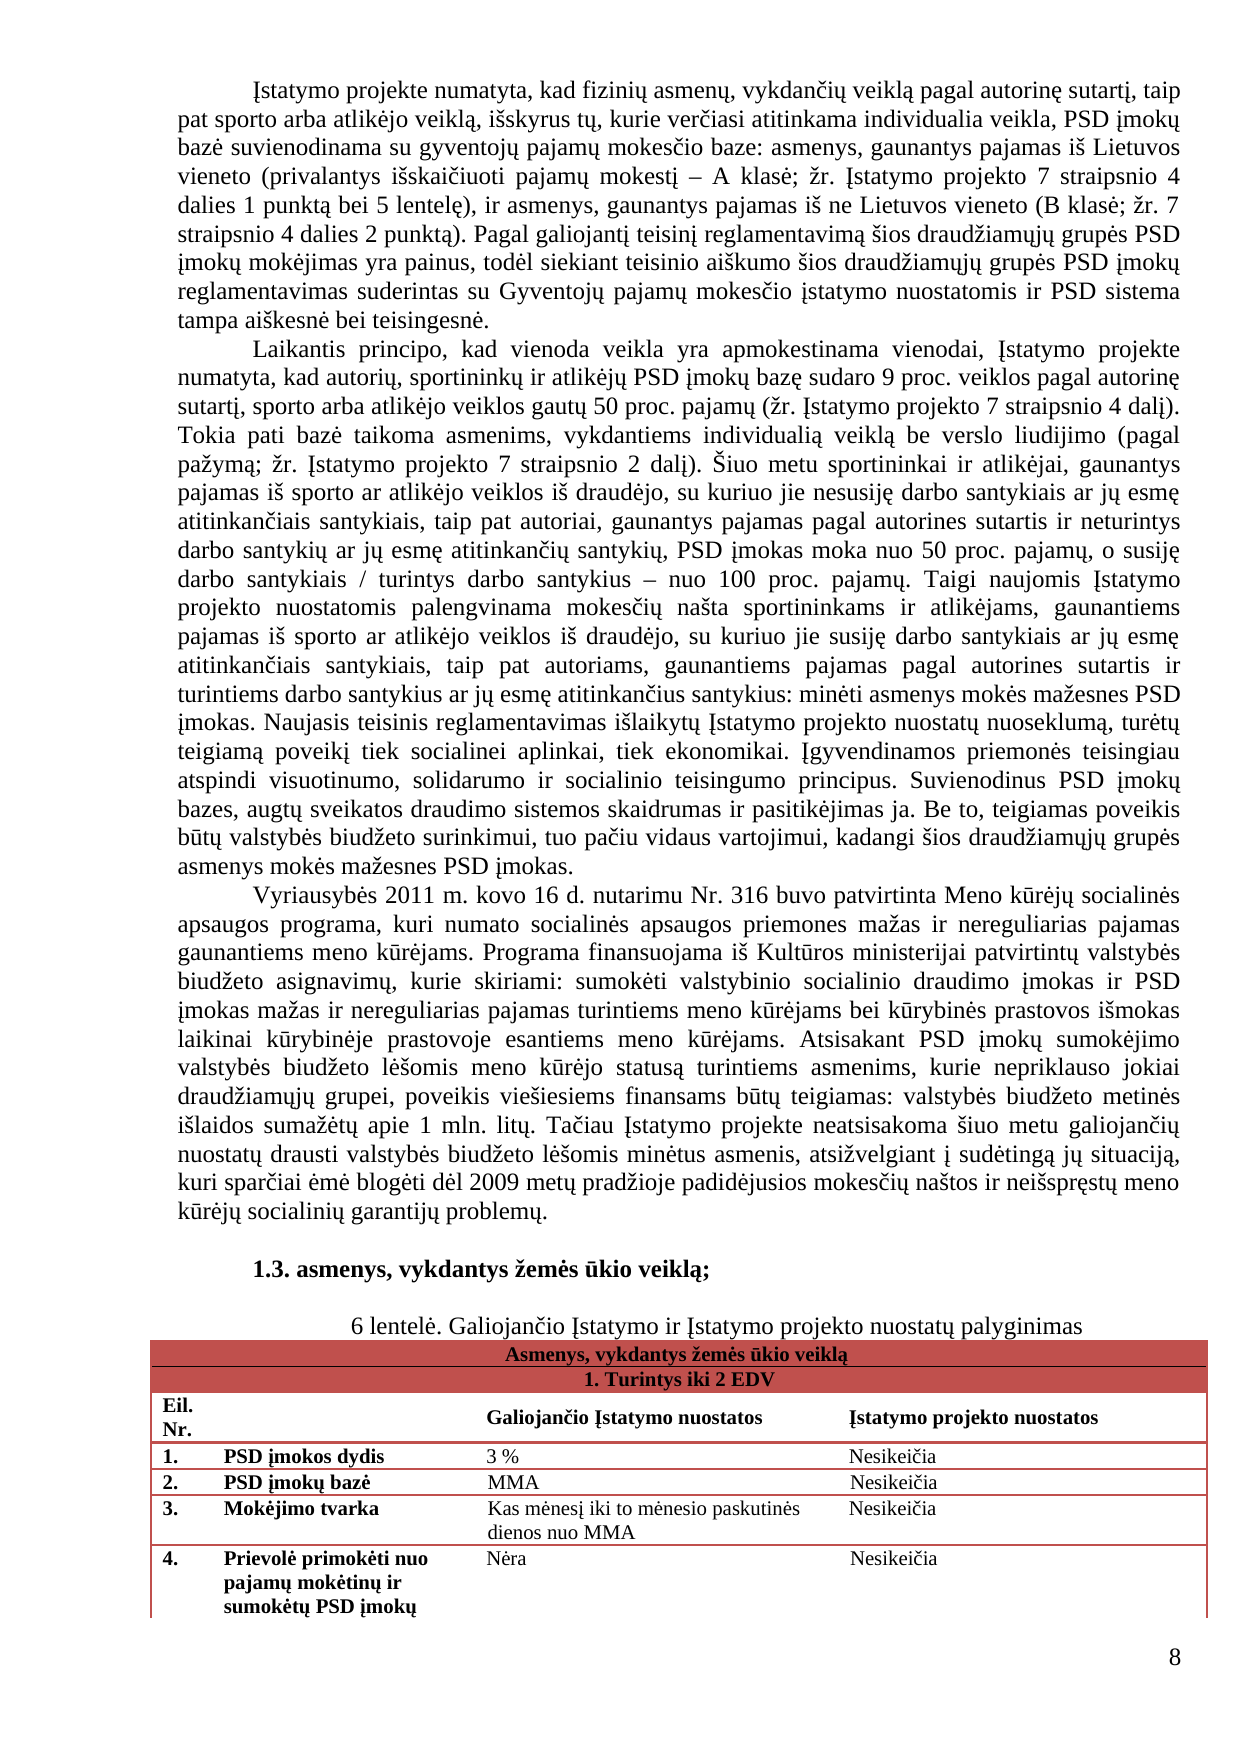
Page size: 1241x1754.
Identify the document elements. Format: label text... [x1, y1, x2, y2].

table_cell 4. [152, 1546, 212, 1618]
table_cell Nesikeičia [837, 1470, 1206, 1494]
table_cell Mokėjimo tvarka [212, 1496, 475, 1544]
table_cell 3 % [475, 1444, 837, 1468]
table_header Asmenys, vykdantys žemės ūkio veiklą [152, 1342, 1206, 1366]
table_cell Nesikeičia [837, 1444, 1206, 1468]
table_cell Nesikeičia [837, 1496, 1206, 1544]
table_cell Nėra [475, 1546, 837, 1618]
table_cell PSD įmokų bazė [212, 1470, 475, 1494]
table_cell Galiojančio Įstatymo nuostatos [475, 1393, 837, 1441]
table_cell Eil. Nr. [152, 1393, 212, 1441]
table_cell 3. [152, 1496, 212, 1544]
table_cell Nesikeičia [837, 1546, 1206, 1618]
table_cell Kas mėnesį iki to mėnesio paskutinės dienos nuo MMA [475, 1496, 837, 1544]
text Įstatymo projekte numatyta, kad fizinių asmenų, vykdančių veiklą pagal autorinę sutartį, taip pat sporto arba atlikėjo veiklą, išskyrus tų, kurie verčiasi atitinkama individualia veikla, PSD įmokų bazė suvienodinama su gyventojų pajamų mokesčio baze: asmenys, gaunantys pajamas iš Lietuvos vieneto (privalantys išskaičiuoti pajamų mokestį – A klasė; žr. Įstatymo projekto 7 straipsnio 4 dalies 1 punktą bei 5 lentelę), ir asmenys, gaunantys pajamas iš ne Lietuvos vieneto (B klasė; žr. 7 straipsnio 4 dalies 2 punktą). Pagal galiojantį teisinį reglamentavimą šios draudžiamųjų grupės PSD įmokų mokėjimas yra painus, todėl siekiant teisinio aiškumo šios draudžiamųjų grupės PSD įmokų reglamentavimas suderintas su Gyventojų pajamų mokesčio įstatymo nuostatomis ir PSD sistema tampa aiškesnė bei teisingesnė. [177, 75, 1181, 334]
table_cell Prievolė primokėti nuo pajamų mokėtinų ir sumokėtų PSD įmokų [212, 1546, 475, 1618]
text Laikantis principo, kad vienoda veikla yra apmokestinama vienodai, Įstatymo projekte numatyta, kad autorių, sportininkų ir atlikėjų PSD įmokų bazę sudaro 9 proc. veiklos pagal autorinę sutartį, sporto arba atlikėjo veiklos gautų 50 proc. pajamų (žr. Įstatymo projekto 7 straipsnio 4 dalį). Tokia pati bazė taikoma asmenims, vykdantiems individualią veiklą be verslo liudijimo (pagal pažymą; žr. Įstatymo projekto 7 straipsnio 2 dalį). Šiuo metu sportininkai ir atlikėjai, gaunantys pajamas iš sporto ar atlikėjo veiklos iš draudėjo, su kuriuo jie nesusiję darbo santykiais ar jų esmę atitinkančiais santykiais, taip pat autoriai, gaunantys pajamas pagal autorines sutartis ir neturintys darbo santykių ar jų esmę atitinkančių santykių, PSD įmokas moka nuo 50 proc. pajamų, o susiję darbo santykiais / turintys darbo santykius – nuo 100 proc. pajamų. Taigi naujomis Įstatymo projekto nuostatomis palengvinama mokesčių našta sportininkams ir atlikėjams, gaunantiems pajamas iš sporto ar atlikėjo veiklos iš draudėjo, su kuriuo jie susiję darbo santykiais ar jų esmę atitinkančiais santykiais, taip pat autoriams, gaunantiems pajamas pagal autorines sutartis ir turintiems darbo santykius ar jų esmę atitinkančius santykius: minėti asmenys mokės mažesnes PSD įmokas. Naujasis teisinis reglamentavimas išlaikytų Įstatymo projekto nuostatų nuoseklumą, turėtų teigiamą poveikį tiek socialinei aplinkai, tiek ekonomikai. Įgyvendinamos priemonės teisingiau atspindi visuotinumo, solidarumo ir socialinio teisingumo principus. Suvienodinus PSD įmokų bazes, augtų sveikatos draudimo sistemos skaidrumas ir pasitikėjimas ja. Be to, teigiamas poveikis būtų valstybės biudžeto surinkimui, tuo pačiu vidaus vartojimui, kadangi šios draudžiamųjų grupės asmenys mokės mažesnes PSD įmokas. [177, 334, 1181, 880]
table_cell MMA [475, 1470, 837, 1494]
text 1.3. asmenys, vykdantys žemės ūkio veiklą; [177, 1254, 1181, 1282]
text 6 lentelė. Galiojančio Įstatymo ir Įstatymo projekto nuostatų palyginimas [177, 1311, 1181, 1340]
text Vyriausybės 2011 m. kovo 16 d. nutarimu Nr. 316 buvo patvirtinta Meno kūrėjų socialinės apsaugos programa, kuri numato socialinės apsaugos priemones mažas ir nereguliarias pajamas gaunantiems meno kūrėjams. Programa finansuojama iš Kultūros ministerijai patvirtintų valstybės biudžeto asignavimų, kurie skiriami: sumokėti valstybinio socialinio draudimo įmokas ir PSD įmokas mažas ir nereguliarias pajamas turintiems meno kūrėjams bei kūrybinės prastovos išmokas laikinai kūrybinėje prastovoje esantiems meno kūrėjams. Atsisakant PSD įmokų sumokėjimo valstybės biudžeto lėšomis meno kūrėjo statusą turintiems asmenims, kurie nepriklauso jokiai draudžiamųjų grupei, poveikis viešiesiems finansams būtų teigiamas: valstybės biudžeto metinės išlaidos sumažėtų apie 1 mln. litų. Tačiau Įstatymo projekte neatsisakoma šiuo metu galiojančių nuostatų drausti valstybės biudžeto lėšomis minėtus asmenis, atsižvelgiant į sudėtingą jų situaciją, kuri sparčiai ėmė blogėti dėl 2009 metų pradžioje padidėjusios mokesčių naštos ir neišspręstų meno kūrėjų socialinių garantijų problemų. [177, 880, 1181, 1225]
table_cell 1. [152, 1444, 212, 1468]
table_cell PSD įmokos dydis [212, 1444, 475, 1468]
table_cell 1. Turintys iki 2 EDV [152, 1367, 1206, 1391]
table_cell Įstatymo projekto nuostatos [837, 1393, 1206, 1441]
table_cell 2. [152, 1470, 212, 1494]
table_cell [212, 1393, 475, 1441]
